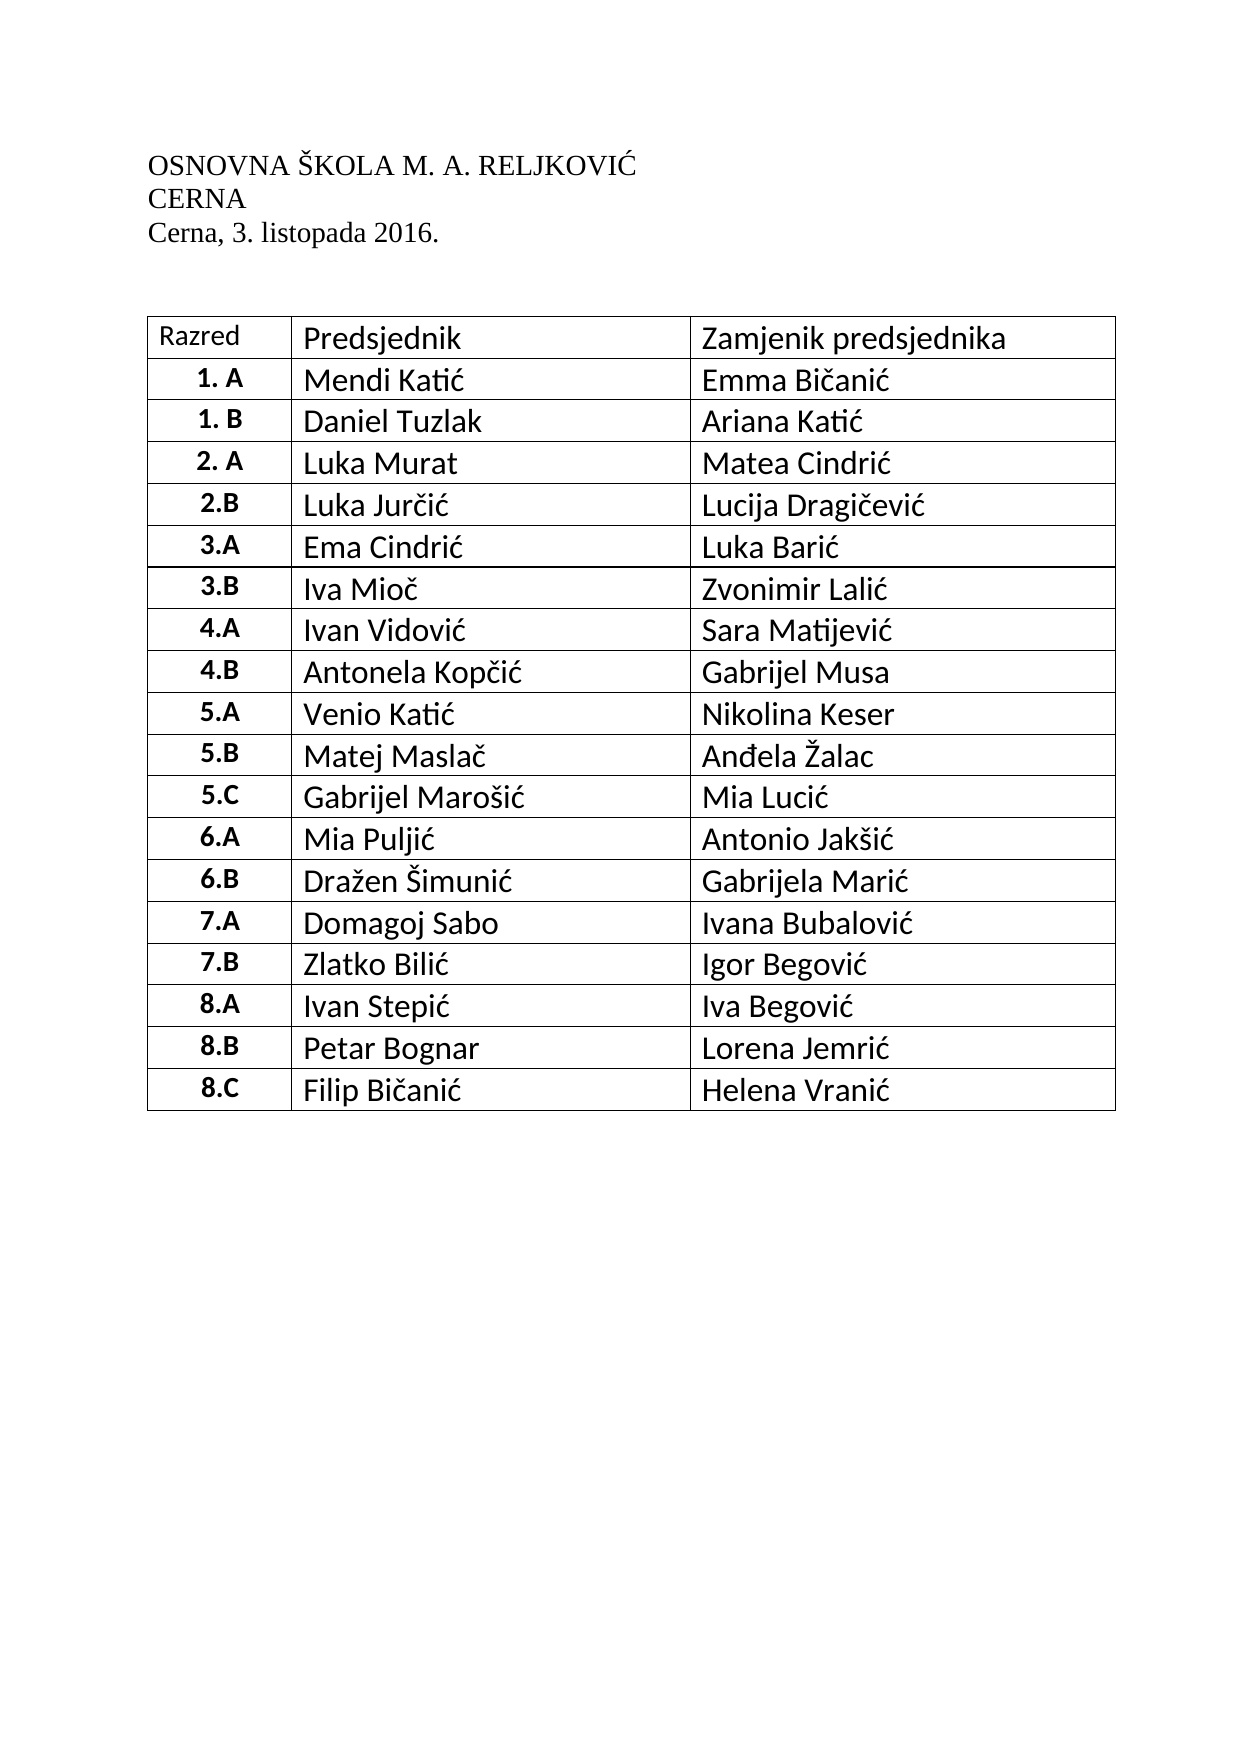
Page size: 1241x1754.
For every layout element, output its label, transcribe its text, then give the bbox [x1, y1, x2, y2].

table_cell Antonio Jakšić [691, 818, 1115, 859]
text OSNOVNA ŠKOLA M. A. RELJKOVIĆ [148, 148, 1093, 181]
table_cell Petar Bognar [292, 1027, 690, 1068]
table_cell Gabrijela Marić [691, 860, 1115, 901]
table_cell Matea Cindrić [691, 442, 1115, 483]
table_cell Anđela Žalac [691, 735, 1115, 775]
table_cell Luka Jurčić [292, 484, 690, 525]
table_cell Ema Cindrić [292, 526, 690, 566]
table_cell Lorena Jemrić [691, 1027, 1115, 1068]
table_cell 7.A [148, 902, 291, 942]
table_header Zamjenik predsjednika [691, 317, 1115, 358]
table_cell 5.B [148, 735, 291, 775]
table_cell 4.A [148, 609, 291, 650]
table_cell Ivan Stepić [292, 985, 690, 1026]
table_cell Antonela Kopčić [292, 651, 690, 692]
table_cell Venio Katić [292, 693, 690, 733]
table_cell Helena Vranić [691, 1069, 1115, 1109]
table_cell Ariana Katić [691, 400, 1115, 441]
table_cell Zvonimir Lalić [691, 568, 1115, 608]
table_cell Mia Puljić [292, 818, 690, 859]
table_cell 4.B [148, 651, 291, 692]
table_cell 3.A [148, 526, 291, 566]
table_cell Luka Murat [292, 442, 690, 483]
table_cell Emma Bičanić [691, 359, 1115, 399]
text CERNA [148, 181, 1093, 215]
table_cell 8.C [148, 1069, 291, 1109]
table_cell 5.A [148, 693, 291, 733]
table_cell 8.B [148, 1027, 291, 1068]
table_cell 1. B [148, 400, 291, 441]
table_cell 6.A [148, 818, 291, 859]
table_header Predsjednik [292, 317, 690, 358]
table_cell Daniel Tuzlak [292, 400, 690, 441]
table_cell Igor Begović [691, 944, 1115, 984]
table_cell 5.C [148, 776, 291, 817]
table_cell 8.A [148, 985, 291, 1026]
table_header Razred [148, 317, 291, 358]
table_cell Filip Bičanić [292, 1069, 690, 1109]
table_cell Nikolina Keser [691, 693, 1115, 733]
table_cell Dražen Šimunić [292, 860, 690, 901]
table_cell Domagoj Sabo [292, 902, 690, 942]
table_cell 7.B [148, 944, 291, 984]
table_cell Zlatko Bilić [292, 944, 690, 984]
table_cell Iva Mioč [292, 568, 690, 608]
table_cell Ivana Bubalović [691, 902, 1115, 942]
table_cell Gabrijel Musa [691, 651, 1115, 692]
table_cell 1. A [148, 359, 291, 399]
table_cell 6.B [148, 860, 291, 901]
table_cell Gabrijel Marošić [292, 776, 690, 817]
table_cell Lucija Dragičević [691, 484, 1115, 525]
table_cell 2. A [148, 442, 291, 483]
table_cell Matej Maslač [292, 735, 690, 775]
table_cell Mia Lucić [691, 776, 1115, 817]
table_cell 2.B [148, 484, 291, 525]
table_cell Luka Barić [691, 526, 1115, 566]
table_cell Iva Begović [691, 985, 1115, 1026]
text Cerna, 3. listopada 2016. [148, 215, 1093, 248]
table_cell Ivan Vidović [292, 609, 690, 650]
table_cell Sara Matijević [691, 609, 1115, 650]
table_cell Mendi Katić [292, 359, 690, 399]
table_cell 3.B [148, 568, 291, 608]
